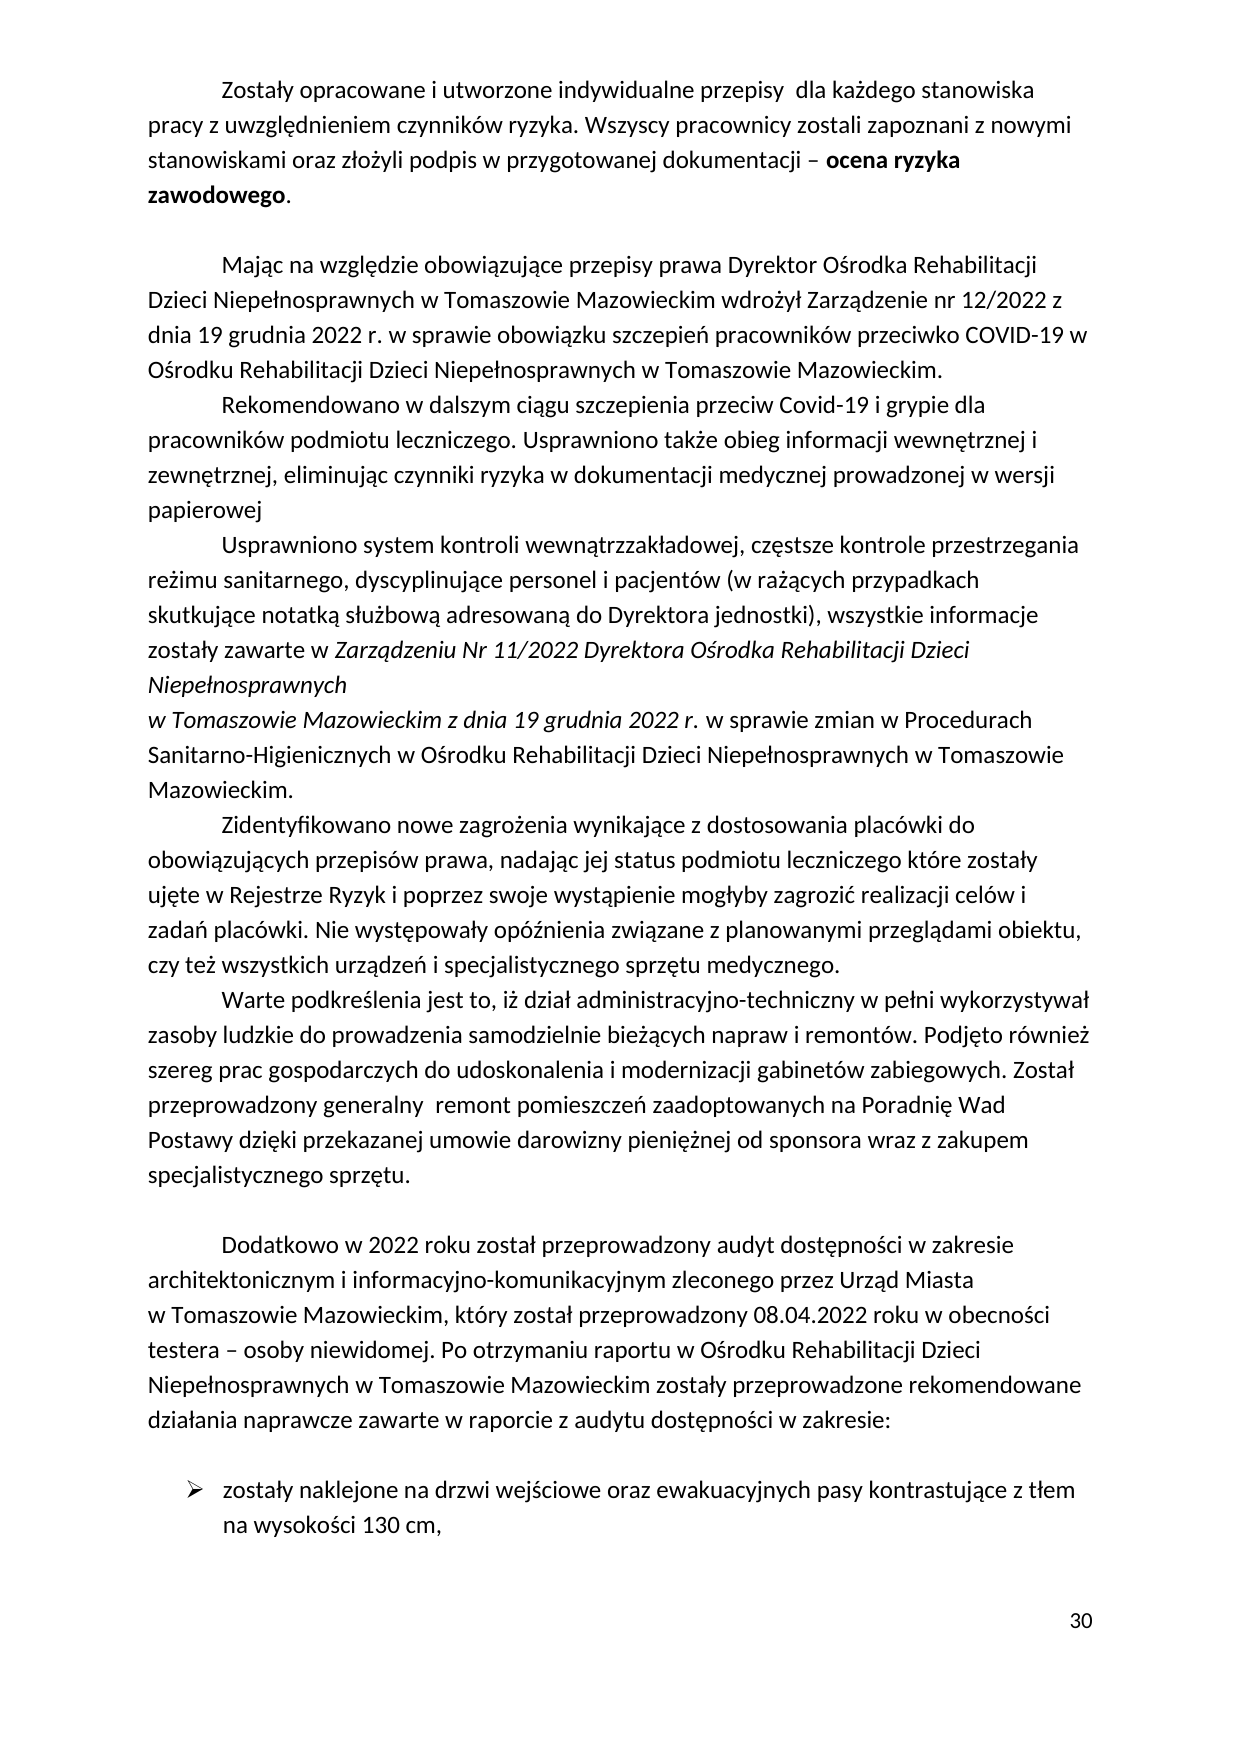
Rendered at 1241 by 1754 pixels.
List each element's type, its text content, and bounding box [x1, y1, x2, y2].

text Zidentyfikowano nowe zagrożenia wynikające z dostosowania placówki do obowiązujących przepisów prawa, nadając jej status podmiotu leczniczego które zostały ujęte w Rejestrze Ryzyk i poprzez swoje wystąpienie mogłyby zagrozić realizacji celów i zadań placówki. Nie występowały opóźnienia związane z planowanymi przeglądami obiektu, czy też wszystkich urządzeń i specjalistycznego sprzętu medycznego. [148, 809, 1092, 979]
text Warte podkreślenia jest to, iż dział administracyjno-techniczny w pełni wykorzystywał zasoby ludzkie do prowadzenia samodzielnie bieżących napraw i remontów. Podjęto również szereg prac gospodarczych do udoskonalenia i modernizacji gabinetów zabiegowych. Został przeprowadzony generalny remont pomieszczeń zaadoptowanych na Poradnię Wad Postawy dzięki przekazanej umowie darowizny pieniężnej od sponsora wraz z zakupem specjalistycznego sprzętu. [148, 984, 1092, 1189]
text Dodatkowo w 2022 roku został przeprowadzony audyt dostępności w zakresie architektonicznym i informacyjno-komunikacyjnym zleconego przez Urząd Miasta w Tomaszowie Mazowieckim, który został przeprowadzony 08.04.2022 roku w obecności testera – osoby niewidomej. Po otrzymaniu raportu w Ośrodku Rehabilitacji Dzieci Niepełnosprawnych w Tomaszowie Mazowieckim zostały przeprowadzone rekomendowane działania naprawcze zawarte w raporcie z audytu dostępności w zakresie: [148, 1229, 1092, 1434]
text Zostały opracowane i utworzone indywidualne przepisy dla każdego stanowiska pracy z uwzględnieniem czynników ryzyka. Wszyscy pracownicy zostali zapoznani z nowymi stanowiskami oraz złożyli podpis w przygotowanej dokumentacji – ocena ryzyka zawodowego. [148, 74, 1092, 209]
list zostały naklejone na drzwi wejściowe oraz ewakuacyjnych pasy kontrastujące z tłem na wysokości 130 cm, [185, 1474, 1092, 1539]
text Usprawniono system kontroli wewnątrzzakładowej, częstsze kontrole przestrzegania reżimu sanitarnego, dyscyplinujące personel i pacjentów (w rażących przypadkach skutkujące notatką służbową adresowaną do Dyrektora jednostki), wszystkie informacje zostały zawarte w Zarządzeniu Nr 11/2022 Dyrektora Ośrodka Rehabilitacji Dzieci Niepełnosprawnych w Tomaszowie Mazowieckim z dnia 19 grudnia 2022 r. w sprawie zmian w Procedurach Sanitarno-Higienicznych w Ośrodku Rehabilitacji Dzieci Niepełnosprawnych w Tomaszowie Mazowieckim. [148, 529, 1092, 804]
text Rekomendowano w dalszym ciągu szczepienia przeciw Covid-19 i grypie dla pracowników podmiotu leczniczego. Usprawniono także obieg informacji wewnętrznej i zewnętrznej, eliminując czynniki ryzyka w dokumentacji medycznej prowadzonej w wersji papierowej [148, 389, 1092, 524]
text Mając na względzie obowiązujące przepisy prawa Dyrektor Ośrodka Rehabilitacji Dzieci Niepełnosprawnych w Tomaszowie Mazowieckim wdrożył Zarządzenie nr 12/2022 z dnia 19 grudnia 2022 r. w sprawie obowiązku szczepień pracowników przeciwko COVID-19 w Ośrodku Rehabilitacji Dzieci Niepełnosprawnych w Tomaszowie Mazowieckim. [148, 249, 1092, 384]
